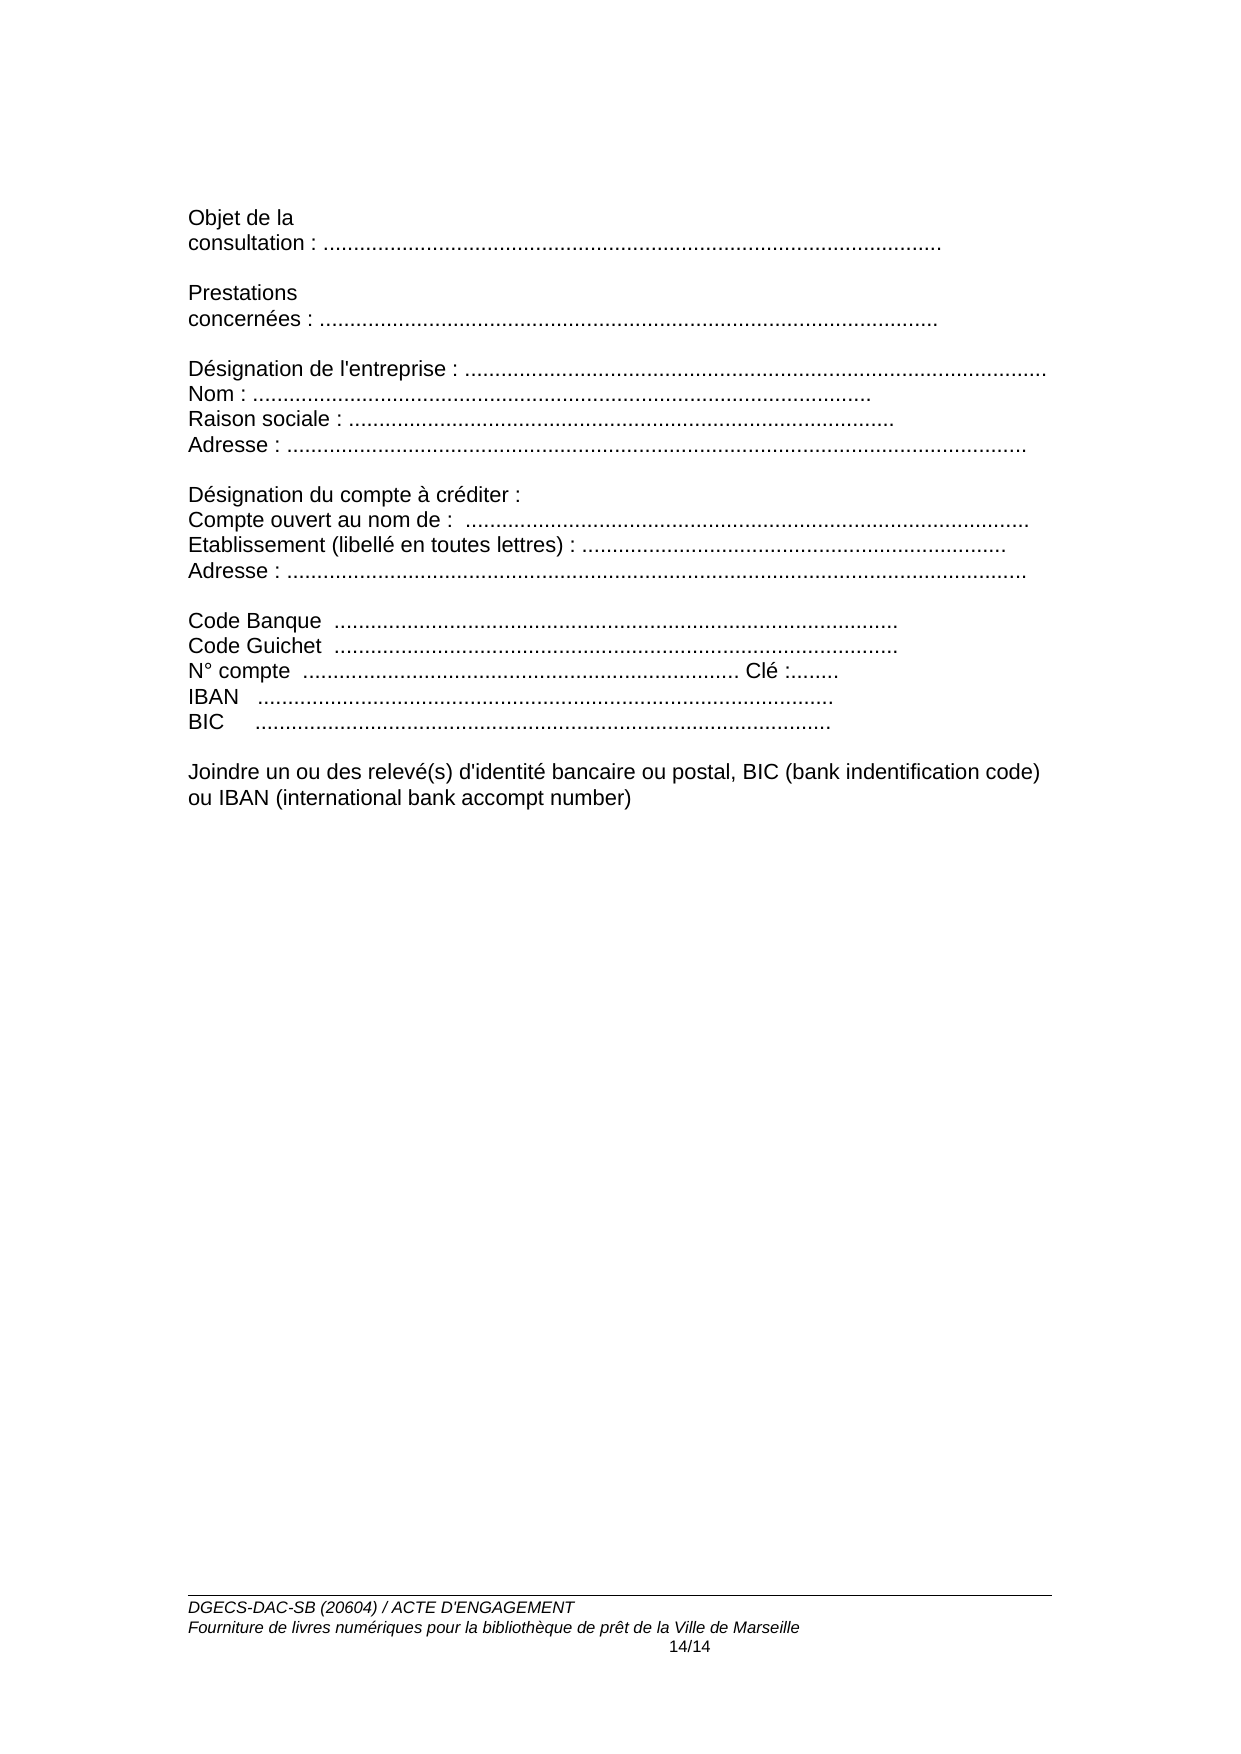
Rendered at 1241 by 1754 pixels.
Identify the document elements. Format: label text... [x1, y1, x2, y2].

text Etablissement (libellé en toutes lettres) : ...................................................................... [188, 532, 1052, 557]
text Code Guichet ............................................................................................. [188, 633, 1052, 658]
text IBAN ............................................................................................... [188, 683, 1052, 709]
text Adresse : .......................................................................................................................... [188, 431, 1052, 457]
text Nom : ...................................................................................................... [188, 381, 1052, 406]
text N° compte ........................................................................ Clé :........ [188, 658, 1052, 683]
text Joindre un ou des relevé(s) d'identité bancaire ou postal, BIC (bank indentification code) ou IBAN (international bank accompt number) [188, 759, 1052, 809]
text Raison sociale : .......................................................................................... [188, 406, 1052, 431]
text Code Banque ............................................................................................. [188, 608, 1052, 633]
text Compte ouvert au nom de : ............................................................................................. [188, 507, 1052, 532]
text Objet de la consultation : ...................................................................................................... [188, 204, 1052, 255]
text Désignation du compte à créditer : [188, 482, 1052, 507]
text Prestations concernées : ...................................................................................................... [188, 280, 1052, 331]
text Adresse : .......................................................................................................................... [188, 557, 1052, 583]
text Désignation de l'entreprise : ................................................................................................ [188, 356, 1052, 381]
text BIC ............................................................................................... [188, 709, 1052, 734]
